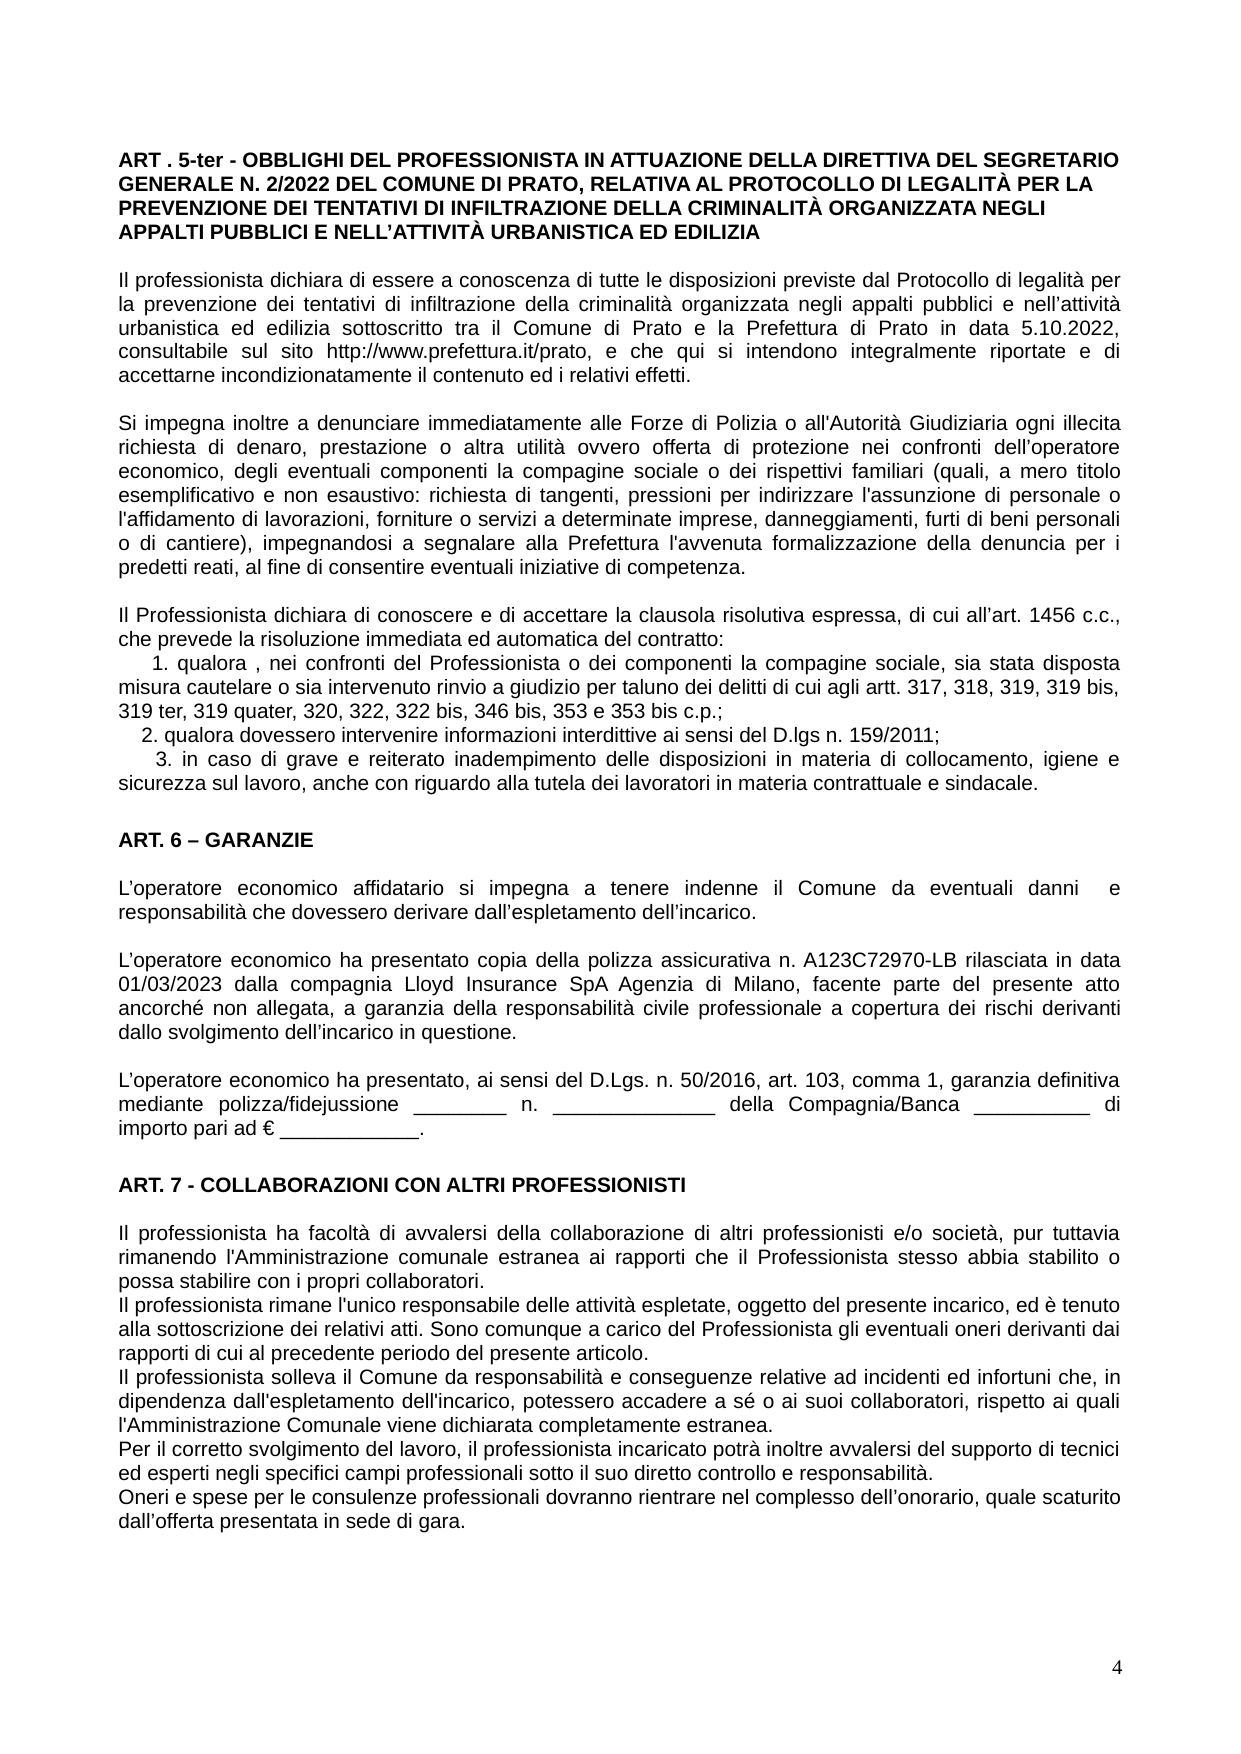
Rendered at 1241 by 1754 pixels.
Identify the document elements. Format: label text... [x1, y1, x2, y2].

text L’operatore economico ha presentato, ai sensi del D.Lgs. n. 50/2016, art. 103, comma 1, garanzia definitiva mediante polizza/fidejussione ________ n. ______________ della Compagnia/Banca __________ di importo pari ad € ____________. [118, 1068, 1122, 1139]
text Il professionista rimane l'unico responsabile delle attività espletate, oggetto del presente incarico, ed è tenuto alla sottoscrizione dei relativi atti. Sono comunque a carico del Professionista gli eventuali oneri derivanti dai rapporti di cui al precedente periodo del presente articolo. [118, 1293, 1122, 1365]
text ART . 5-ter - OBBLIGHI DEL PROFESSIONISTA IN ATTUAZIONE DELLA DIRETTIVA DEL SEGRETARIO GENERALE N. 2/2022 DEL COMUNE DI PRATO, RELATIVA AL PROTOCOLLO DI LEGALITÀ PER LA PREVENZIONE DEI TENTATIVI DI INFILTRAZIONE DELLA CRIMINALITÀ ORGANIZZATA NEGLI APPALTI PUBBLICI E NELL’ATTIVITÀ URBANISTICA ED EDILIZIA [118, 148, 1122, 243]
text 3. in caso di grave e reiterato inadempimento delle disposizioni in materia di collocamento, igiene e sicurezza sul lavoro, anche con riguardo alla tutela dei lavoratori in materia contrattuale e sindacale. [118, 747, 1122, 794]
text Il professionista ha facoltà di avvalersi della collaborazione di altri professionisti e/o società, pur tuttavia rimanendo l'Amministrazione comunale estranea ai rapporti che il Professionista stesso abbia stabilito o possa stabilire con i propri collaboratori. [118, 1221, 1122, 1293]
text ART. 6 – GARANZIE [118, 828, 1122, 852]
text Il professionista dichiara di essere a conoscenza di tutte le disposizioni previste dal Protocollo di legalità per la prevenzione dei tentativi di infiltrazione della criminalità organizzata negli appalti pubblici e nell’attività urbanistica ed edilizia sottoscritto tra il Comune di Prato e la Prefettura di Prato in data 5.10.2022, consultabile sul sito http://www.prefettura.it/prato, e che qui si intendono integralmente riportate e di accettarne incondizionatamente il contenuto ed i relativi effetti. [118, 267, 1122, 387]
text 1. qualora , nei confronti del Professionista o dei componenti la compagine sociale, sia stata disposta misura cautelare o sia intervenuto rinvio a giudizio per taluno dei delitti di cui agli artt. 317, 318, 319, 319 bis, 319 ter, 319 quater, 320, 322, 322 bis, 346 bis, 353 e 353 bis c.p.; [118, 651, 1122, 723]
text Oneri e spese per le consulenze professionali dovranno rientrare nel complesso dell’onorario, quale scaturito dall’offerta presentata in sede di gara. [118, 1484, 1122, 1532]
text Si impegna inoltre a denunciare immediatamente alle Forze di Polizia o all'Autorità Giudiziaria ogni illecita richiesta di denaro, prestazione o altra utilità ovvero offerta di protezione nei confronti dell’operatore economico, degli eventuali componenti la compagine sociale o dei rispettivi familiari (quali, a mero titolo esemplificativo e non esaustivo: richiesta di tangenti, pressioni per indirizzare l'assunzione di personale o l'affidamento di lavorazioni, forniture o servizi a determinate imprese, danneggiamenti, furti di beni personali o di cantiere), impegnandosi a segnalare alla Prefettura l'avvenuta formalizzazione della denuncia per i predetti reati, al fine di consentire eventuali iniziative di competenza. [118, 411, 1122, 579]
text Il Professionista dichiara di conoscere e di accettare la clausola risolutiva espressa, di cui all’art. 1456 c.c., che prevede la risoluzione immediata ed automatica del contratto: [118, 603, 1122, 651]
text Il professionista solleva il Comune da responsabilità e conseguenze relative ad incidenti ed infortuni che, in dipendenza dall'espletamento dell'incarico, potessero accadere a sé o ai suoi collaboratori, rispetto ai quali l'Amministrazione Comunale viene dichiarata completamente estranea. [118, 1365, 1122, 1437]
text L’operatore economico ha presentato copia della polizza assicurativa n. A123C72970-LB rilasciata in data 01/03/2023 dalla compagnia Lloyd Insurance SpA Agenzia di Milano, facente parte del presente atto ancorché non allegata, a garanzia della responsabilità civile professionale a copertura dei rischi derivanti dallo svolgimento dell’incarico in questione. [118, 948, 1122, 1044]
text L’operatore economico affidatario si impegna a tenere indenne il Comune da eventuali danni e responsabilità che dovessero derivare dall’espletamento dell’incarico. [118, 876, 1122, 924]
text 2. qualora dovessero intervenire informazioni interdittive ai sensi del D.lgs n. 159/2011; [118, 723, 1122, 747]
text ART. 7 - COLLABORAZIONI CON ALTRI PROFESSIONISTI [118, 1173, 1122, 1197]
text Per il corretto svolgimento del lavoro, il professionista incaricato potrà inoltre avvalersi del supporto di tecnici ed esperti negli specifici campi professionali sotto il suo diretto controllo e responsabilità. [118, 1437, 1122, 1484]
